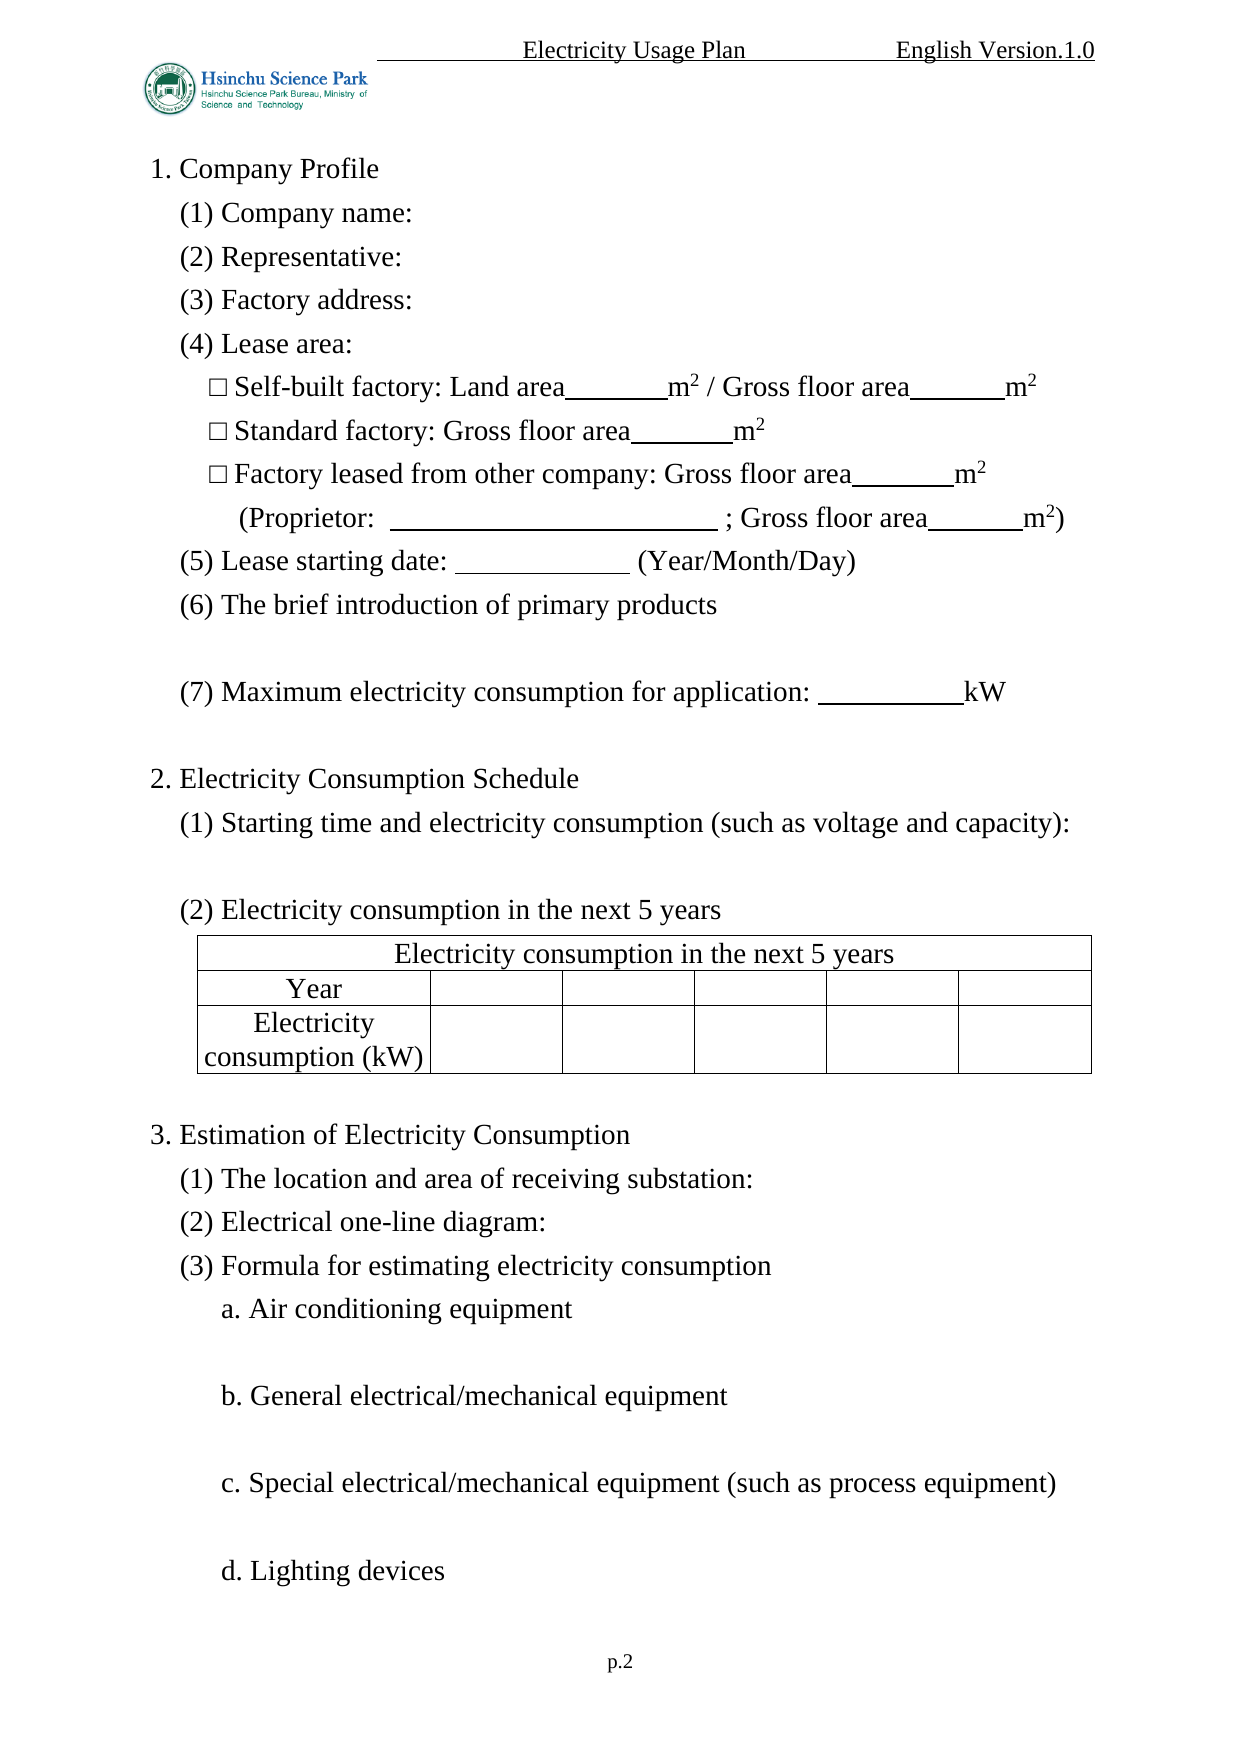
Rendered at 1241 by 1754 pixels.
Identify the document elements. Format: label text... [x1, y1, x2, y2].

text (1) Company name: [179, 195, 1090, 229]
table_header Electricity consumption in the next 5 years [198, 936, 1091, 970]
table_cell [563, 971, 694, 1004]
table_cell [695, 971, 826, 1004]
text 3. Estimation of Electricity Consumption [150, 1117, 1090, 1151]
table_cell [827, 971, 958, 1004]
table_cell [827, 1006, 958, 1073]
table_cell Year [198, 971, 430, 1004]
text □ Standard factory: Gross floor area m2 [209, 413, 1090, 446]
table_cell [959, 971, 1091, 1004]
text a. Air conditioning equipment [221, 1291, 1090, 1325]
table_cell [431, 971, 562, 1004]
text (Proprietor: ; Gross floor area m2) [239, 500, 1090, 533]
text (2) Electricity consumption in the next 5 years [179, 892, 1090, 925]
table_cell [431, 1006, 562, 1073]
text (7) Maximum electricity consumption for application: kW [179, 674, 1090, 708]
text (1) The location and area of receiving substation: [179, 1161, 1090, 1194]
text 2. Electricity Consumption Schedule [150, 761, 1090, 795]
table_cell [959, 1006, 1091, 1073]
text □ Factory leased from other company: Gross floor area m2 [209, 456, 1090, 490]
text (3) Formula for estimating electricity consumption [179, 1248, 1090, 1281]
text 1. Company Profile [150, 152, 1090, 185]
text (3) Factory address: [179, 282, 1090, 316]
text (2) Electrical one-line diagram: [179, 1204, 1090, 1238]
text (6) The brief introduction of primary products [179, 587, 1090, 621]
text (4) Lease area: [179, 326, 1090, 359]
text (1) Starting time and electricity consumption (such as voltage and capacity): [179, 805, 1090, 838]
table_cell [695, 1006, 826, 1073]
text d. Lighting devices [221, 1553, 1090, 1586]
text □ Self-built factory: Land area m2 / Gross floor area m2 [209, 369, 1090, 403]
text (5) Lease starting date: (Year/Month/Day) [179, 543, 1090, 577]
table_cell [563, 1006, 694, 1073]
text (2) Representative: [179, 239, 1090, 272]
text c. Special electrical/mechanical equipment (such as process equipment) [221, 1466, 1090, 1499]
text b. General electrical/mechanical equipment [221, 1378, 1090, 1412]
table_cell Electricity consumption (kW) [198, 1006, 430, 1073]
